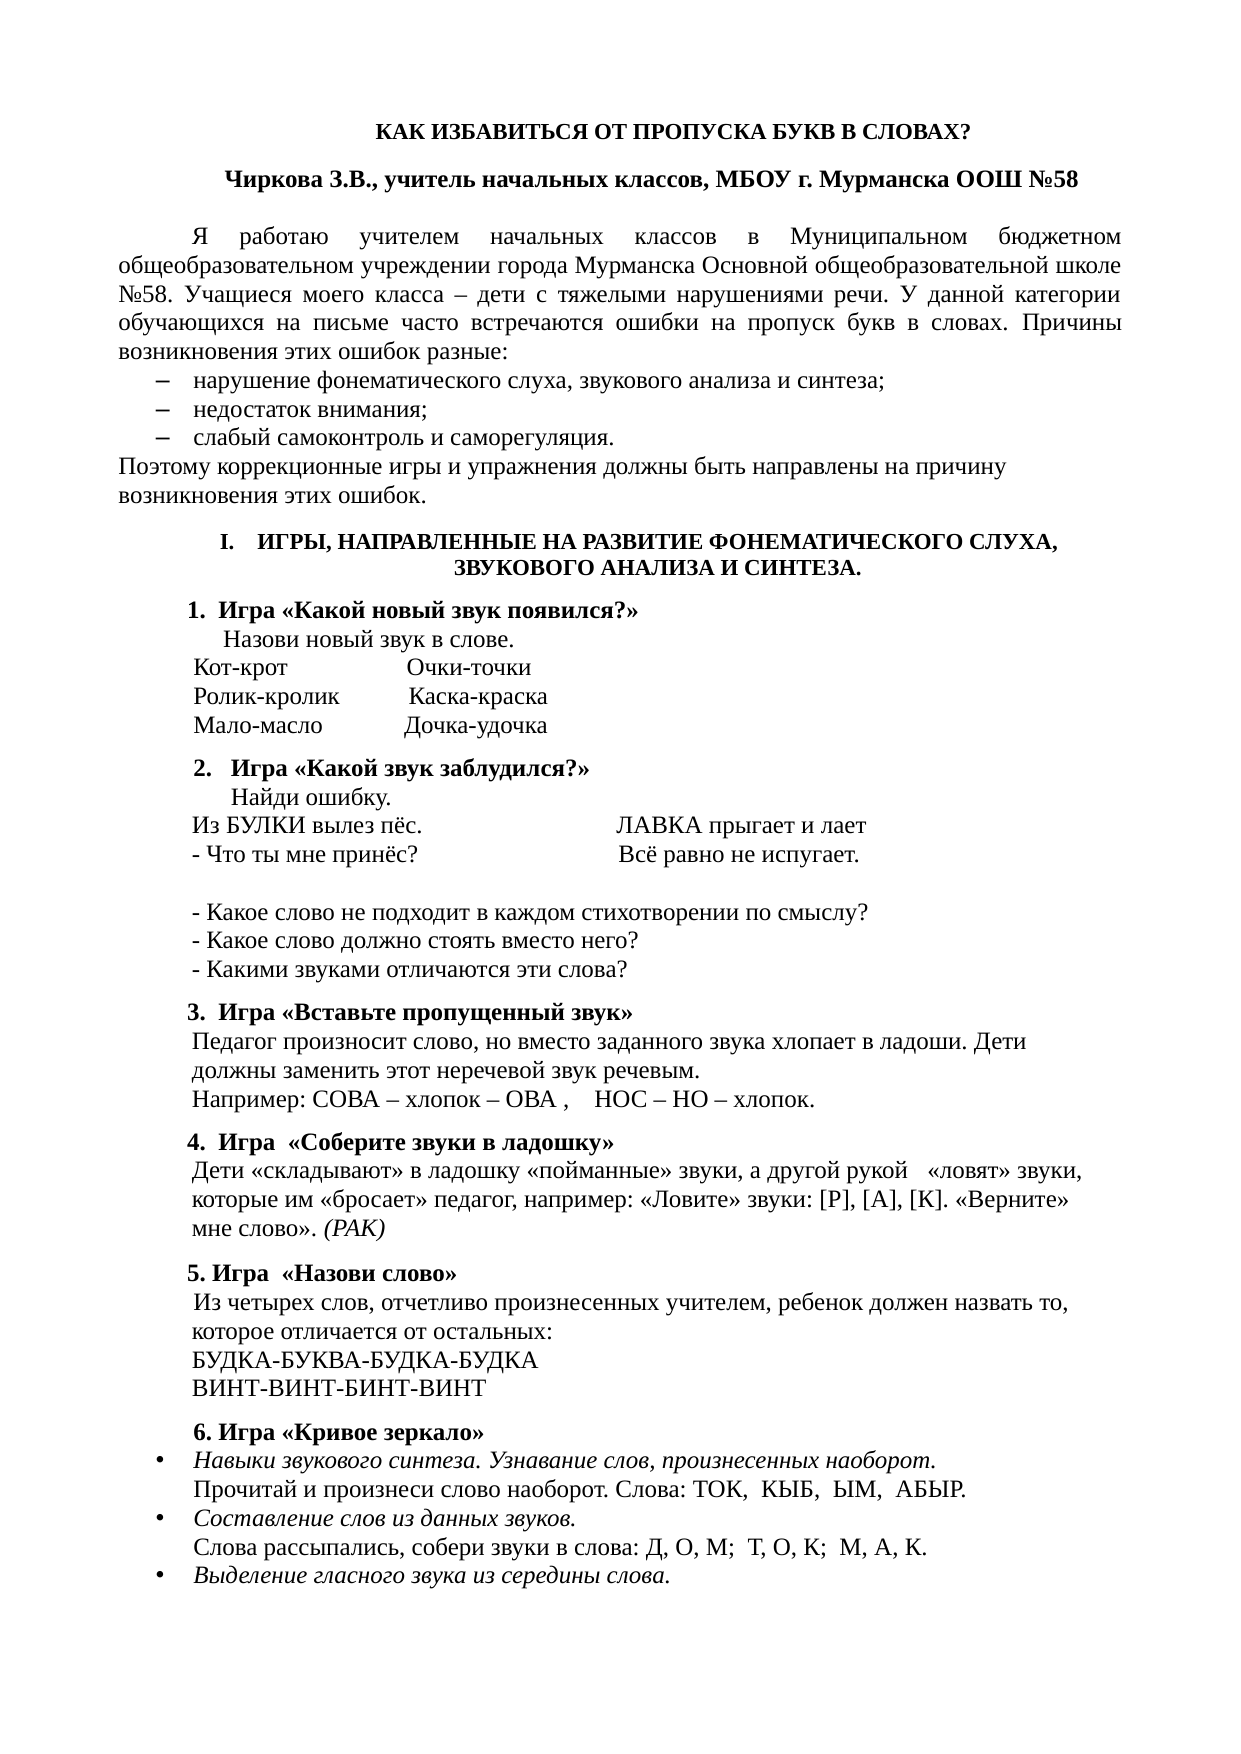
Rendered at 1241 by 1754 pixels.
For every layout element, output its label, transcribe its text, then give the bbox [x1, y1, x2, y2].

list нарушение фонематического слуха, звукового анализа и синтеза; [156, 365, 1122, 394]
text 4. Игра «Соберите звуки в ладошку» [118, 1127, 1122, 1156]
text Найди ошибку. Из БУЛКИ вылез пёс. ЛАВКА прыгает и лает - Что ты мне принёс? Всё равно не испугает. [192, 782, 1122, 868]
text Дети «складывают» в ладошку «пойманные» звуки, а другой рукой «ловят» звуки, которые им «бросает» педагог, например: «Ловите» звуки: [Р], [А], [К]. «Верните» мне слово». (РАК) [118, 1156, 1122, 1242]
text Педагог произносит слово, но вместо заданного звука хлопает в ладоши. Дети должны заменить этот неречевой звук речевым. [118, 1026, 1122, 1084]
list Игра «Какой звук заблудился?» [193, 753, 1122, 782]
text Я работаю учителем начальных классов в Муниципальном бюджетном общеобразовательном учреждении города Мурманска Основной общеобразовательной школе №58. Учащиеся моего класса – дети с тяжелыми нарушениями речи. У данной категории обучающихся на письме часто встречаются ошибки на пропуск букв в словах. Причины возникновения этих ошибок разные: [118, 221, 1122, 365]
text Из четырех слов, отчетливо произнесенных учителем, ребенок должен назвать то, которое отличается от остальных: БУДКА-БУКВА-БУДКА-БУДКА ВИНТ-ВИНТ-БИНТ-ВИНТ [118, 1287, 1122, 1402]
text Чиркова З.В., учитель начальных классов, МБОУ г. Мурманска ООШ №58 [118, 164, 1122, 192]
text 3. Игра «Вставьте пропущенный звук» [118, 997, 1122, 1026]
list недостаток внимания; [156, 394, 1122, 422]
text Ролик-кролик Каска-краска [118, 681, 1122, 710]
text 5. Игра «Назови слово» [118, 1258, 1122, 1287]
text - Какими звуками отличаются эти слова? [118, 954, 1122, 983]
text 1. Игра «Какой новый звук появился?» [118, 595, 1122, 624]
text КАК ИЗБАВИТЬСЯ ОТ ПРОПУСКА БУКВ В СЛОВАХ? [118, 118, 1122, 144]
text Назови новый звук в слове. [192, 624, 1122, 652]
text Кот-крот Очки-точки [118, 652, 1122, 681]
text Мало-масло Дочка-удочка [118, 710, 1122, 739]
text Слова рассыпались, собери звуки в слова: Д, О, М; Т, О, К; М, А, К. [118, 1532, 1122, 1560]
text - Какое слово должно стоять вместо него? [118, 926, 1122, 954]
list Навыки звукового синтеза. Узнавание слов, произнесенных наоборот. [156, 1445, 1122, 1474]
list Составление слов из данных звуков. [156, 1503, 1122, 1532]
list ИГРЫ, НАПРАВЛЕННЫЕ НА РАЗВИТИЕ ФОНЕМАТИЧЕСКОГО СЛУХА, ЗВУКОВОГО АНАЛИЗА И СИНТЕЗА. [156, 528, 1122, 581]
list слабый самоконтроль и саморегуляция. [156, 422, 1122, 451]
list Выделение гласного звука из середины слова. [156, 1560, 1122, 1589]
text Поэтому коррекционные игры и упражнения должны быть направлены на причину возникновения этих ошибок. [118, 451, 1122, 509]
text 6. Игра «Кривое зеркало» [118, 1417, 1122, 1445]
text - Какое слово не подходит в каждом стихотворении по смыслу? [118, 897, 1122, 926]
text Прочитай и произнеси слово наоборот. Слова: ТОК, КЫБ, ЫМ, АБЫР. [118, 1474, 1122, 1503]
text Например: СОВА – хлопок – ОВА , НОС – НО – хлопок. [118, 1084, 1122, 1112]
